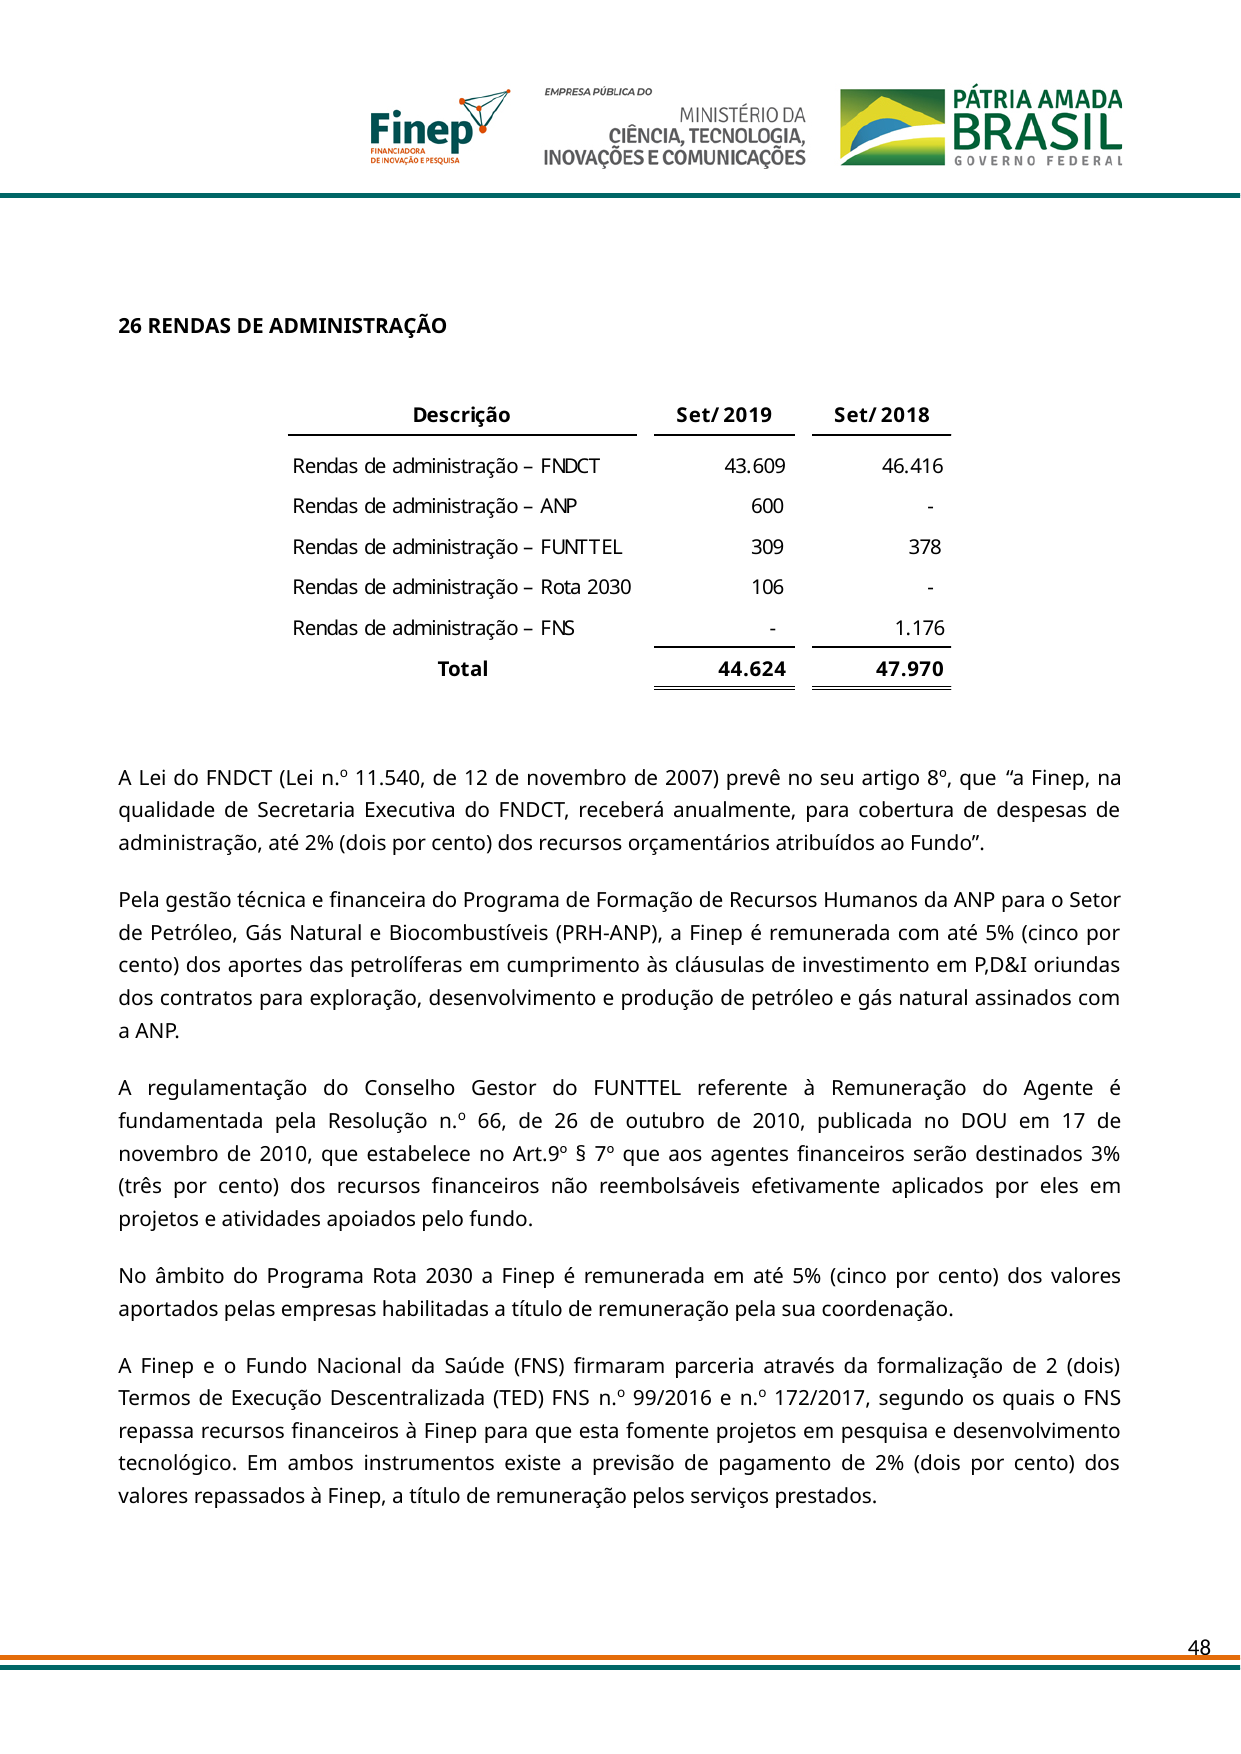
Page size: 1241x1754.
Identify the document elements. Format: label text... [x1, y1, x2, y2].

subtitle 26 RENDAS DE ADMINISTRAÇÃO [118, 311, 1122, 339]
text A Finep e o Fundo Nacional da Saúde (FNS) firmaram parceria através da formalização de 2 (dois) Termos de Execução Descentralizada (TED) FNS n.o 99/2016 e n.o 172/2017, segundo os quais o FNS repassa recursos financeiros à Finep para que esta fomente projetos em pesquisa e desenvolvimento tecnológico. Em ambos instrumentos existe a previsão de pagamento de 2% (dois por cento) dos valores repassados à Finep, a título de remuneração pelos serviços prestados. [118, 1351, 1122, 1509]
text A regulamentação do Conselho Gestor do FUNTTEL referente à Remuneração do Agente é fundamentada pela Resolução n.o 66, de 26 de outubro de 2010, publicada no DOU em 17 de novembro de 2010, que estabelece no Art.9º § 7º que aos agentes financeiros serão destinados 3% (três por cento) dos recursos financeiros não reembolsáveis efetivamente aplicados por eles em projetos e atividades apoiados pelo fundo. [118, 1073, 1122, 1232]
text No âmbito do Programa Rota 2030 a Finep é remunerada em até 5% (cinco por cento) dos valores aportados pelas empresas habilitadas a título de remuneração pela sua coordenação. [118, 1261, 1122, 1322]
text Pela gestão técnica e financeira do Programa de Formação de Recursos Humanos da ANP para o Setor de Petróleo, Gás Natural e Biocombustíveis (PRH-ANP), a Finep é remunerada com até 5% (cinco por cento) dos aportes das petrolíferas em cumprimento às cláusulas de investimento em P,D&I oriundas dos contratos para exploração, desenvolvimento e produção de petróleo e gás natural assinados com a ANP. [118, 885, 1122, 1044]
text A Lei do FNDCT (Lei n.o 11.540, de 12 de novembro de 2007) prevê no seu artigo 8º, que “a Finep, na qualidade de Secretaria Executiva do FNDCT, receberá anualmente, para cobertura de despesas de administração, até 2% (dois por cento) dos recursos orçamentários atribuídos ao Fundo”. [118, 763, 1122, 856]
